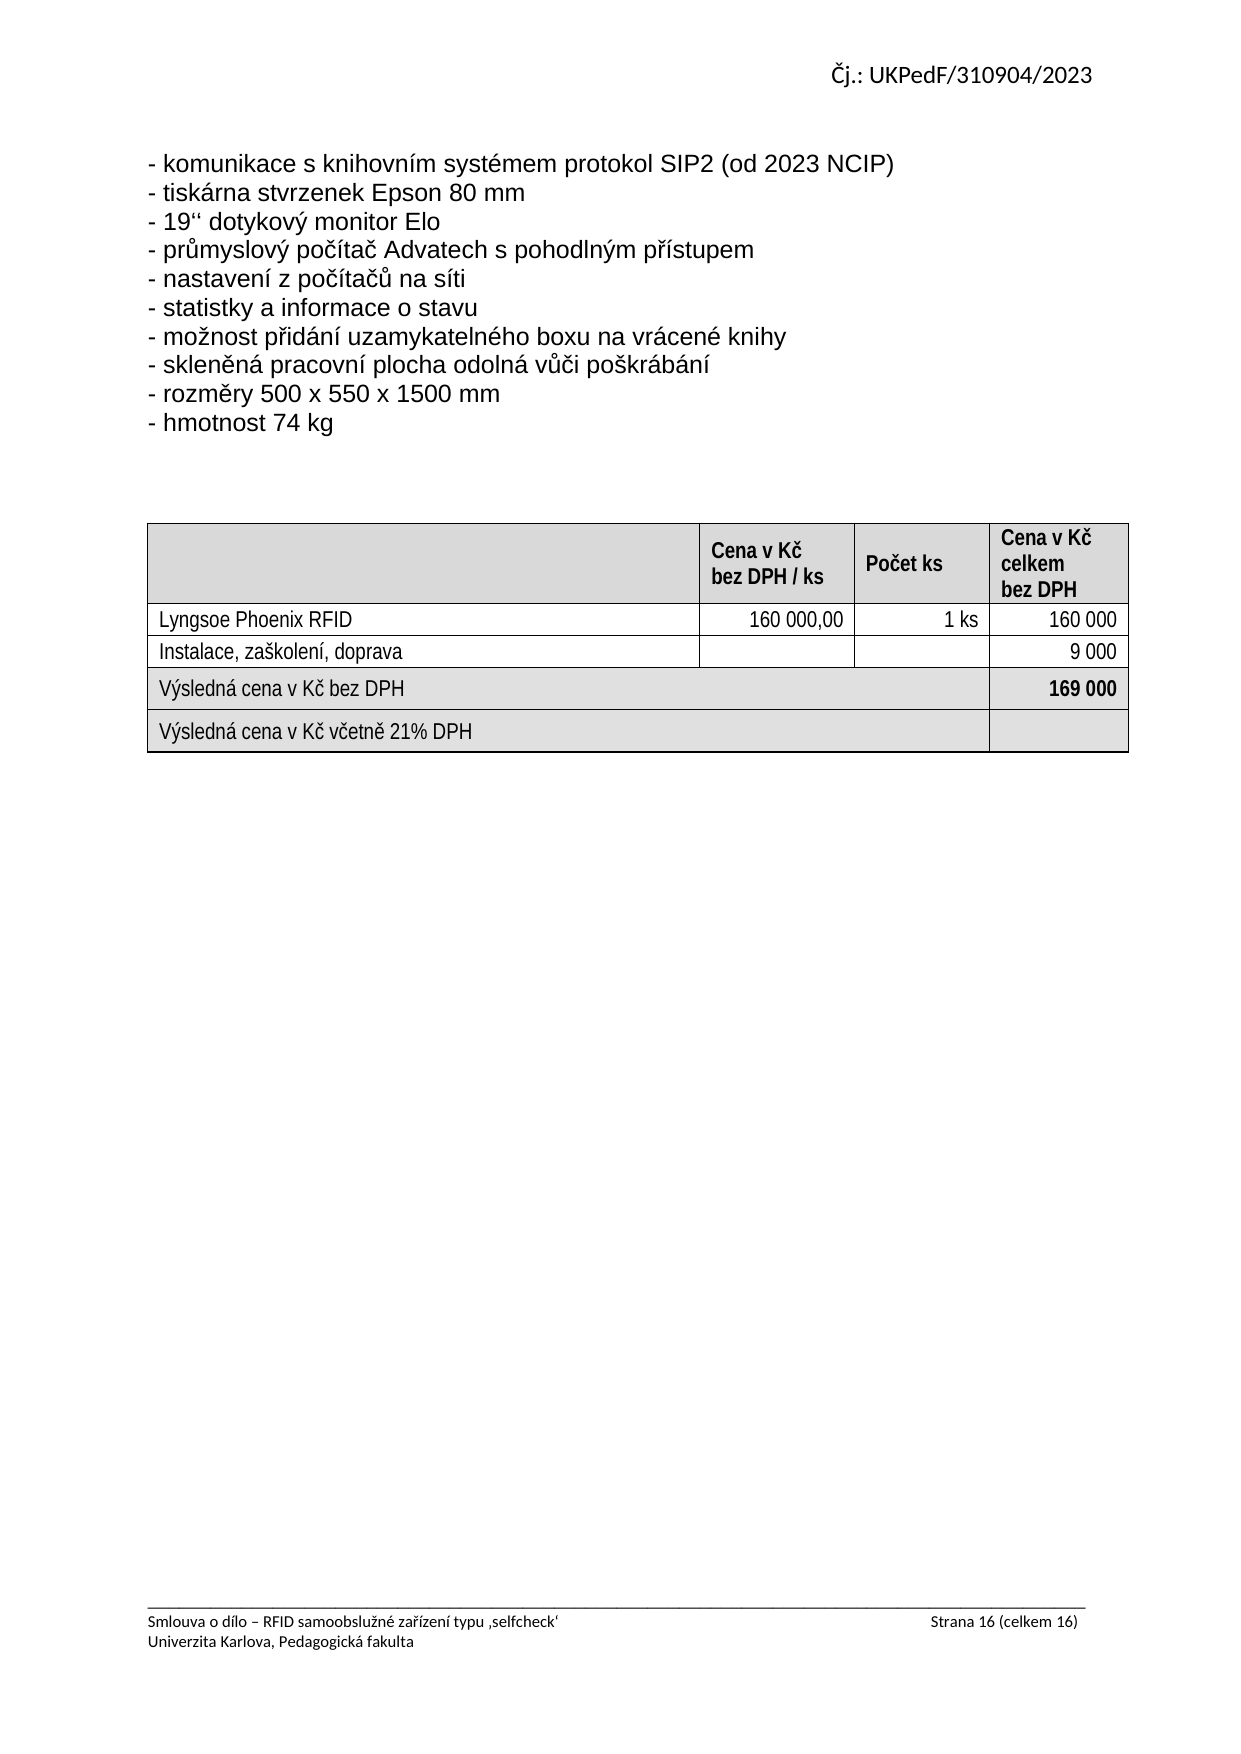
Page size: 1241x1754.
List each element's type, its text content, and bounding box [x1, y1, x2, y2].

text - hmotnost 74 kg [148, 408, 1137, 436]
table_cell Výsledná cena v Kč včetně 21% DPH [148, 710, 989, 751]
text - možnost přidání uzamykatelného boxu na vrácené knihy [148, 321, 1137, 350]
text - nastavení z počítačů na síti [148, 264, 1137, 293]
table_cell [990, 710, 1128, 751]
table_cell 1 ks [855, 604, 989, 635]
table_cell Výsledná cena v Kč bez DPH [148, 668, 989, 709]
text - rozměry 500 x 550 x 1500 mm [148, 379, 1137, 408]
text - skleněná pracovní plocha odolná vůči poškrábání [148, 350, 1137, 379]
table_cell Instalace, zaškolení, doprava [148, 636, 699, 667]
table_cell 9 000 [990, 636, 1128, 667]
table_header Cena v Kč celkem bez DPH [990, 524, 1128, 603]
table_cell 169 000 [990, 668, 1128, 709]
table_header Počet ks [855, 524, 989, 603]
table_header Cena v Kč bez DPH / ks [700, 524, 854, 603]
table_cell 160 000,00 [700, 604, 854, 635]
table_cell 160 000 [990, 604, 1128, 635]
table_cell Lyngsoe Phoenix RFID [148, 604, 699, 635]
text - 19‘‘ dotykový monitor Elo [148, 206, 1137, 235]
text - tiskárna stvrzenek Epson 80 mm [148, 178, 1137, 206]
text - průmyslový počítač Advatech s pohodlným přístupem [148, 235, 1137, 264]
text - komunikace s knihovním systémem protokol SIP2 (od 2023 NCIP) [148, 149, 1137, 178]
text - statistky a informace o stavu [148, 293, 1137, 321]
table_header [148, 524, 699, 603]
table_cell [700, 636, 854, 667]
table_cell [855, 636, 989, 667]
